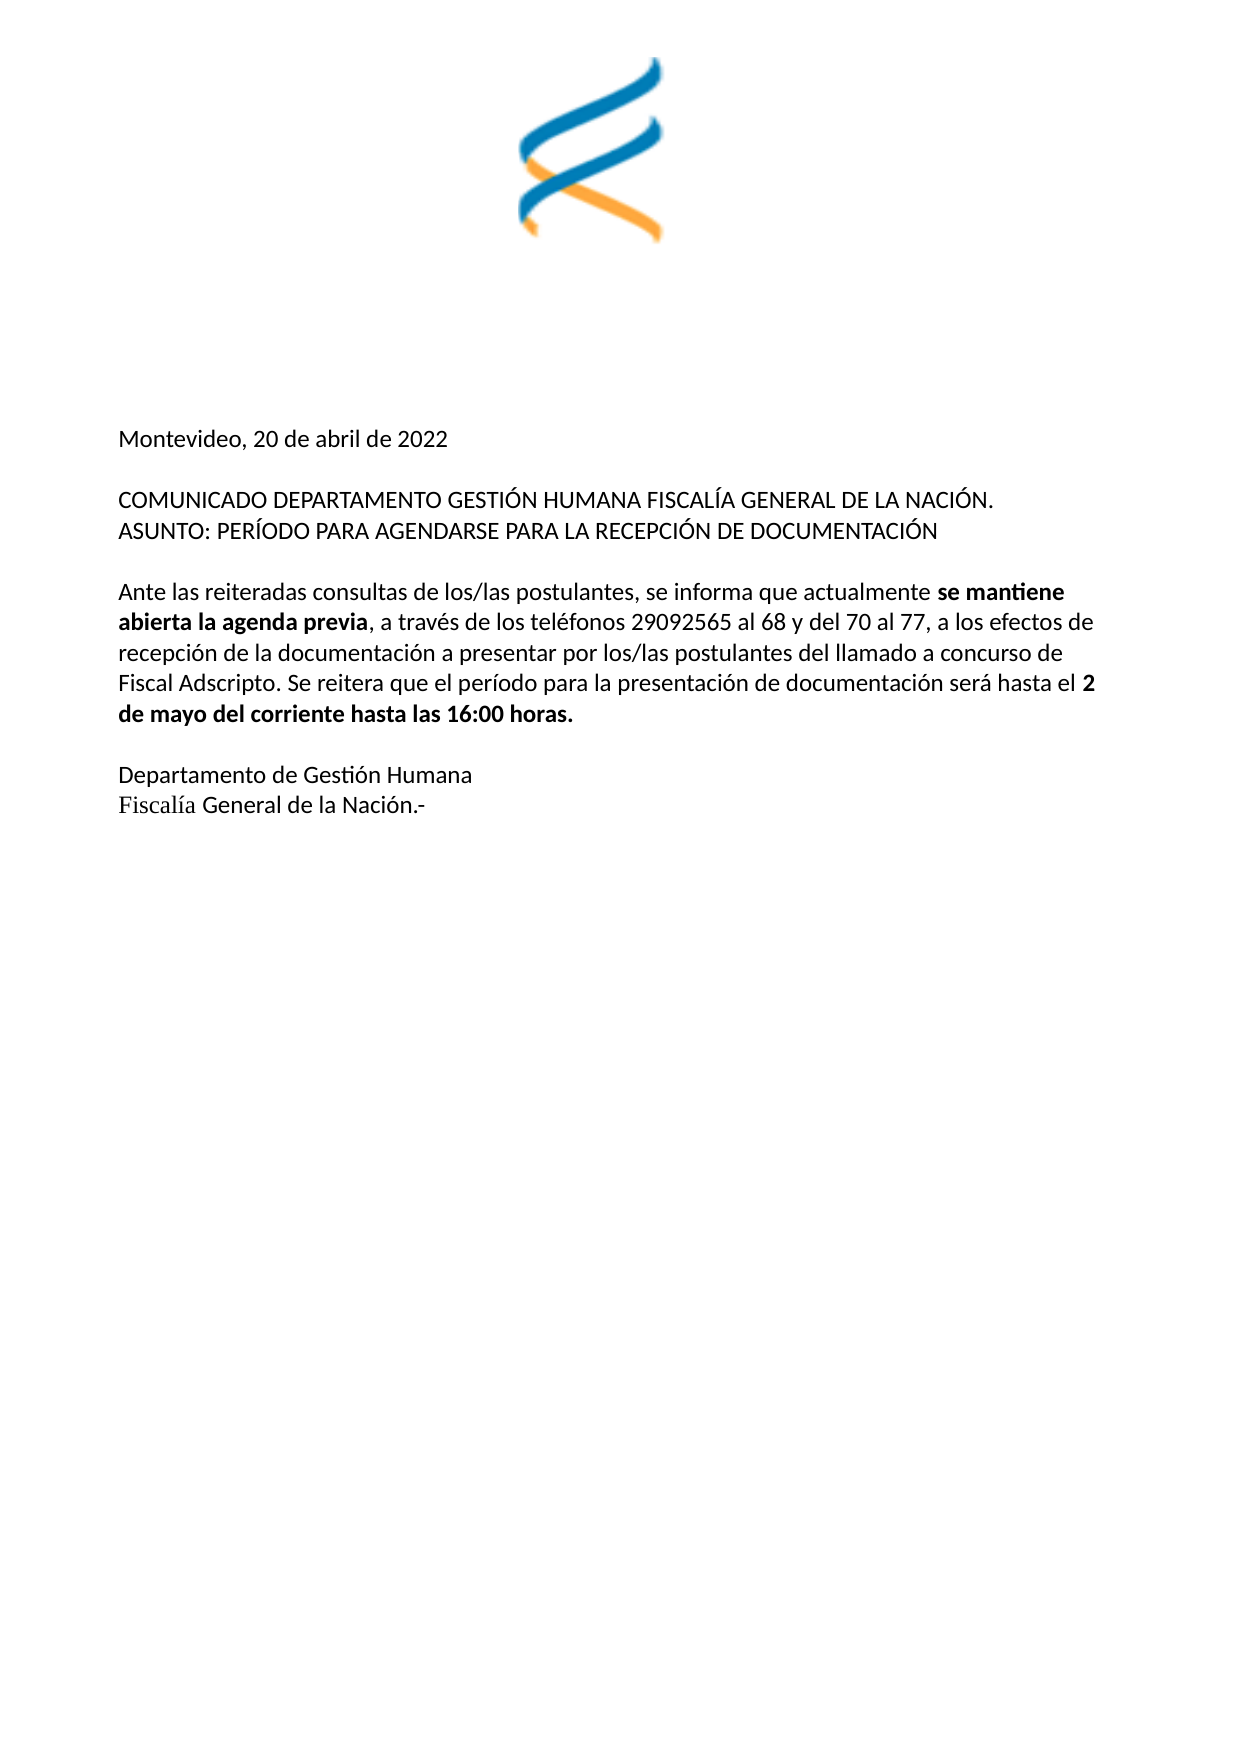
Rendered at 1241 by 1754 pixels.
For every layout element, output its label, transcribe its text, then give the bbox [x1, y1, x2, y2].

picture [518, 57, 689, 255]
text Ante las reiteradas consultas de los/las postulantes, se informa que actualmente se mantiene abierta la agenda previa, a través de los teléfonos 29092565 al 68 y del 70 al 77, a los efectos de recepción de la documentación a presentar por los/las postulantes del llamado a concurso de Fiscal Adscripto. Se reitera que el período para la presentación de documentación será hasta el 2 de mayo del corriente hasta las 16:00 horas. [118, 576, 1122, 728]
text COMUNICADO DEPARTAMENTO GESTIÓN HUMANA FISCALÍA GENERAL DE LA NACIÓN. [118, 484, 1122, 515]
text Departamento de Gestión Humana [118, 728, 1122, 789]
text ASUNTO: PERÍODO PARA AGENDARSE PARA LA RECEPCIÓN DE DOCUMENTACIÓN [118, 515, 1122, 545]
text Fiscalía General de la Nación.- [118, 789, 1122, 820]
text Montevideo, 20 de abril de 2022 [118, 423, 1122, 454]
